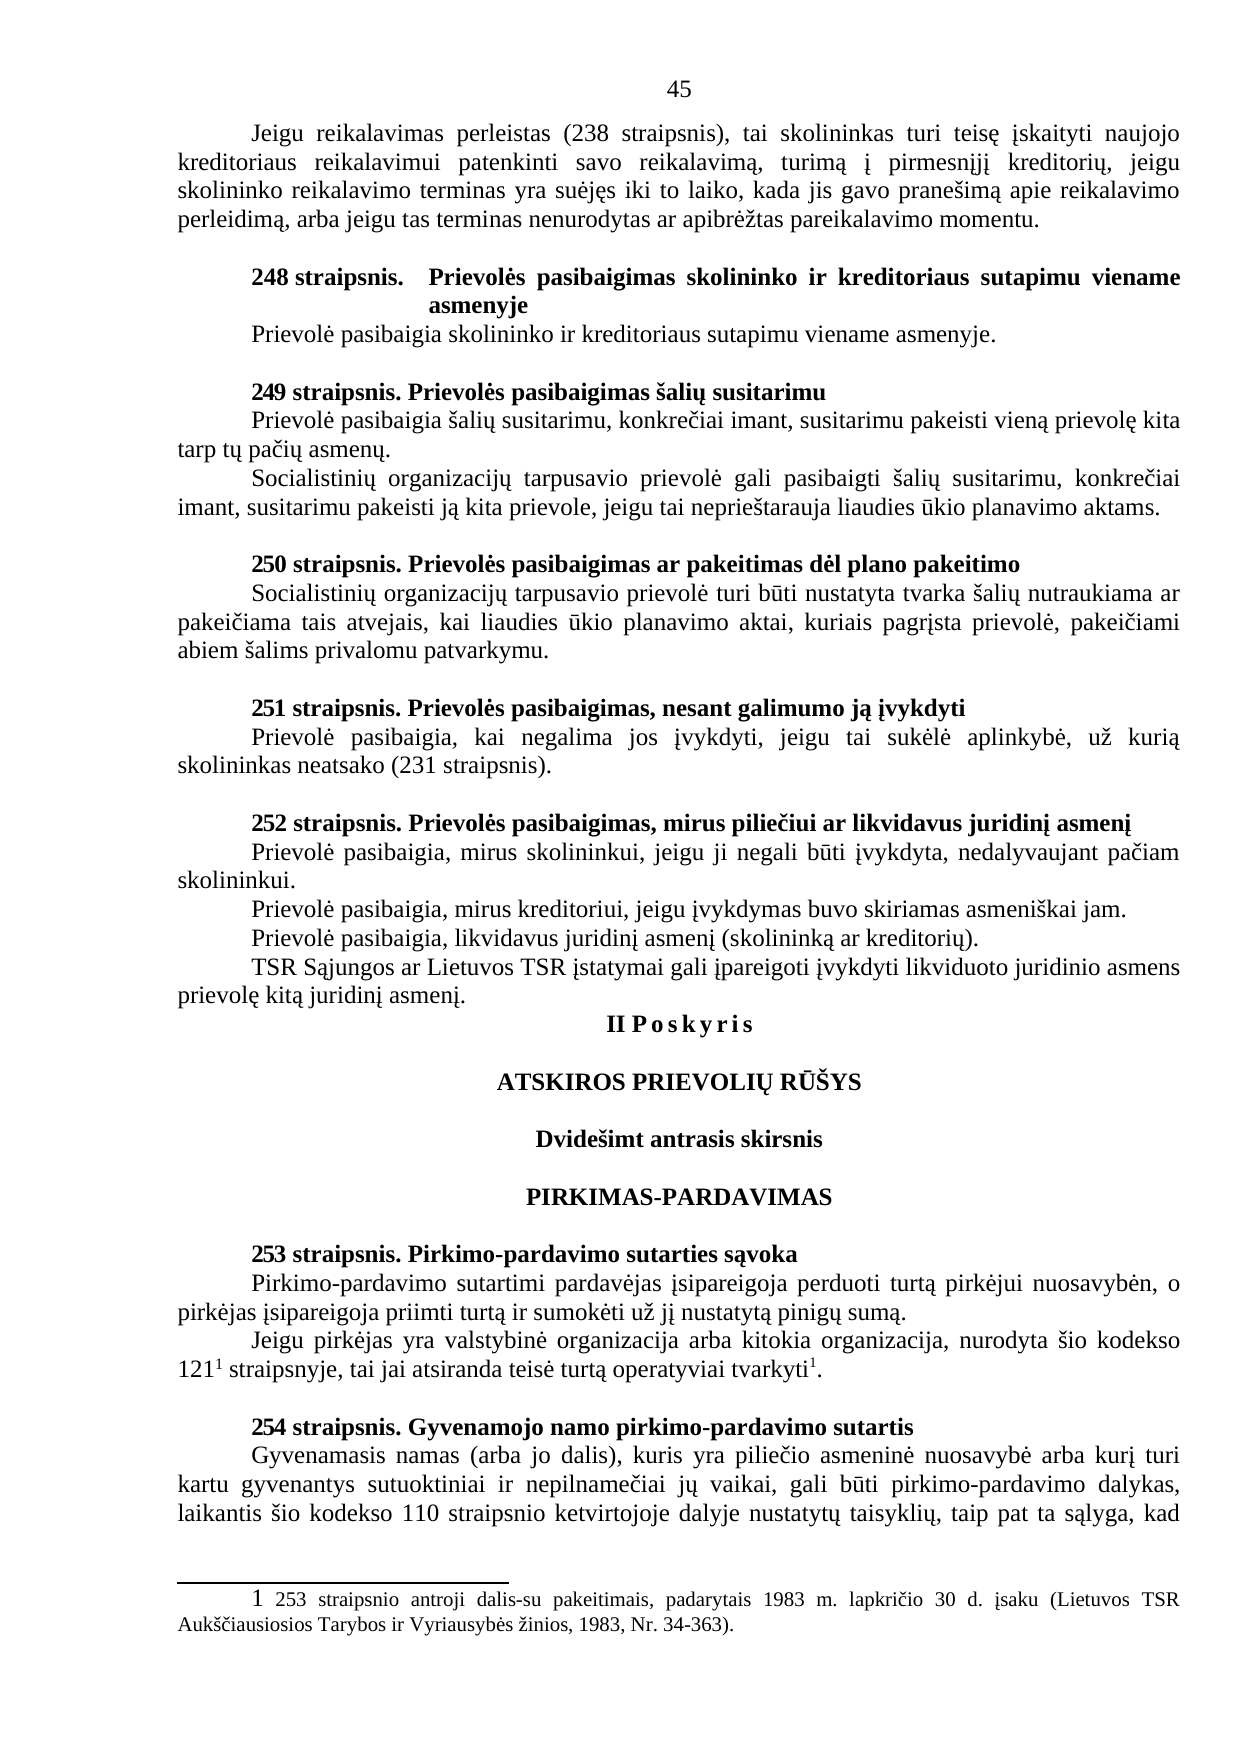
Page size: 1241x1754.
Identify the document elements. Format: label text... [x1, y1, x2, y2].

text PIRKIMAS-PARDAVIMAS [177, 1182, 1181, 1211]
text Prievolė pasibaigia, likvidavus juridinį asmenį (skolininką ar kreditorių). [177, 923, 1181, 952]
text 253 straipsnis. Pirkimo-pardavimo sutarties sąvoka [177, 1239, 1181, 1268]
text Prievolė pasibaigia, mirus kreditoriui, jeigu įvykdymas buvo skiriamas asmeniškai jam. [177, 894, 1181, 923]
text 250 straipsnis. Prievolės pasibaigimas ar pakeitimas dėl plano pakeitimo [177, 549, 1181, 578]
text Gyvenamasis namas (arba jo dalis), kuris yra piliečio asmeninė nuosavybė arba kurį turi kartu gyvenantys sutuoktiniai ir nepilnamečiai jų vaikai, gali būti pirkimo-pardavimo dalykas, laikantis šio kodekso 110 straipsnio ketvirtojoje dalyje nustatytų taisyklių, taip pat ta sąlyga, kad [177, 1441, 1181, 1527]
text 254 straipsnis. Gyvenamojo namo pirkimo-pardavimo sutartis [177, 1412, 1181, 1441]
text Prievolė pasibaigia, mirus skolininkui, jeigu ji negali būti įvykdyta, nedalyvaujant pačiam skolininkui. [177, 837, 1181, 894]
text II Poskyris [177, 1009, 1181, 1038]
text Socialistinių organizacijų tarpusavio prievolė gali pasibaigti šalių susitarimu, konkrečiai imant, susitarimu pakeisti ją kita prievole, jeigu tai neprieštarauja liaudies ūkio planavimo aktams. [177, 463, 1181, 521]
text Prievolė pasibaigia šalių susitarimu, konkrečiai imant, susitarimu pakeisti vieną prievolę kita tarp tų pačių asmenų. [177, 406, 1181, 463]
text 253 straipsnio antroji dalis-su pakeitimais, padarytais 1983 m. lapkričio 30 d. įsaku (Lietuvos TSR Aukščiausiosios Tarybos ir Vyriausybės žinios, 1983, Nr. 34-363). [177, 1583, 1181, 1636]
text Socialistinių organizacijų tarpusavio prievolė turi būti nustatyta tvarka šalių nutraukiama ar pakeičiama tais atvejais, kai liaudies ūkio planavimo aktai, kuriais pagrįsta prievolė, pakeičiami abiem šalims privalomu patvarkymu. [177, 578, 1181, 664]
text Prievolė pasibaigia, kai negalima jos įvykdyti, jeigu tai sukėlė aplinkybė, už kurią skolininkas neatsako (231 straipsnis). [177, 722, 1181, 779]
text TSR Sąjungos ar Lietuvos TSR įstatymai gali įpareigoti įvykdyti likviduoto juridinio asmens prievolę kitą juridinį asmenį. [177, 952, 1181, 1009]
text 249 straipsnis. Prievolės pasibaigimas šalių susitarimu [177, 377, 1181, 406]
text 248 straipsnis. Prievolės pasibaigimas skolininko ir kreditoriaus sutapimu viename asmenyje [251, 262, 1181, 319]
text Pirkimo-pardavimo sutartimi pardavėjas įsipareigoja perduoti turtą pirkėjui nuosavybėn, o pirkėjas įsipareigoja priimti turtą ir sumokėti už jį nustatytą pinigų sumą. [177, 1268, 1181, 1326]
text Prievolė pasibaigia skolininko ir kreditoriaus sutapimu viename asmenyje. [177, 319, 1181, 348]
text Dvidešimt antrasis skirsnis [177, 1124, 1181, 1153]
text 251 straipsnis. Prievolės pasibaigimas, nesant galimumo ją įvykdyti [177, 693, 1181, 722]
text Jeigu reikalavimas perleistas (238 straipsnis), tai skolininkas turi teisę įskaityti naujojo kreditoriaus reikalavimui patenkinti savo reikalavimą, turimą į pirmesnįjį kreditorių, jeigu skolininko reikalavimo terminas yra suėjęs iki to laiko, kada jis gavo pranešimą apie reikalavimo perleidimą, arba jeigu tas terminas nenurodytas ar apibrėžtas pareikalavimo momentu. [177, 118, 1181, 233]
text ATSKIROS PRIEVOLIŲ RŪŠYS [177, 1067, 1181, 1096]
text Jeigu pirkėjas yra valstybinė organizacija arba kitokia organizacija, nurodyta šio kodekso 1211 straipsnyje, tai jai atsiranda teisė turtą operatyviai tvarkyti. [177, 1326, 1181, 1383]
text 252 straipsnis. Prievolės pasibaigimas, mirus piliečiui ar likvidavus juridinį asmenį [177, 808, 1181, 837]
